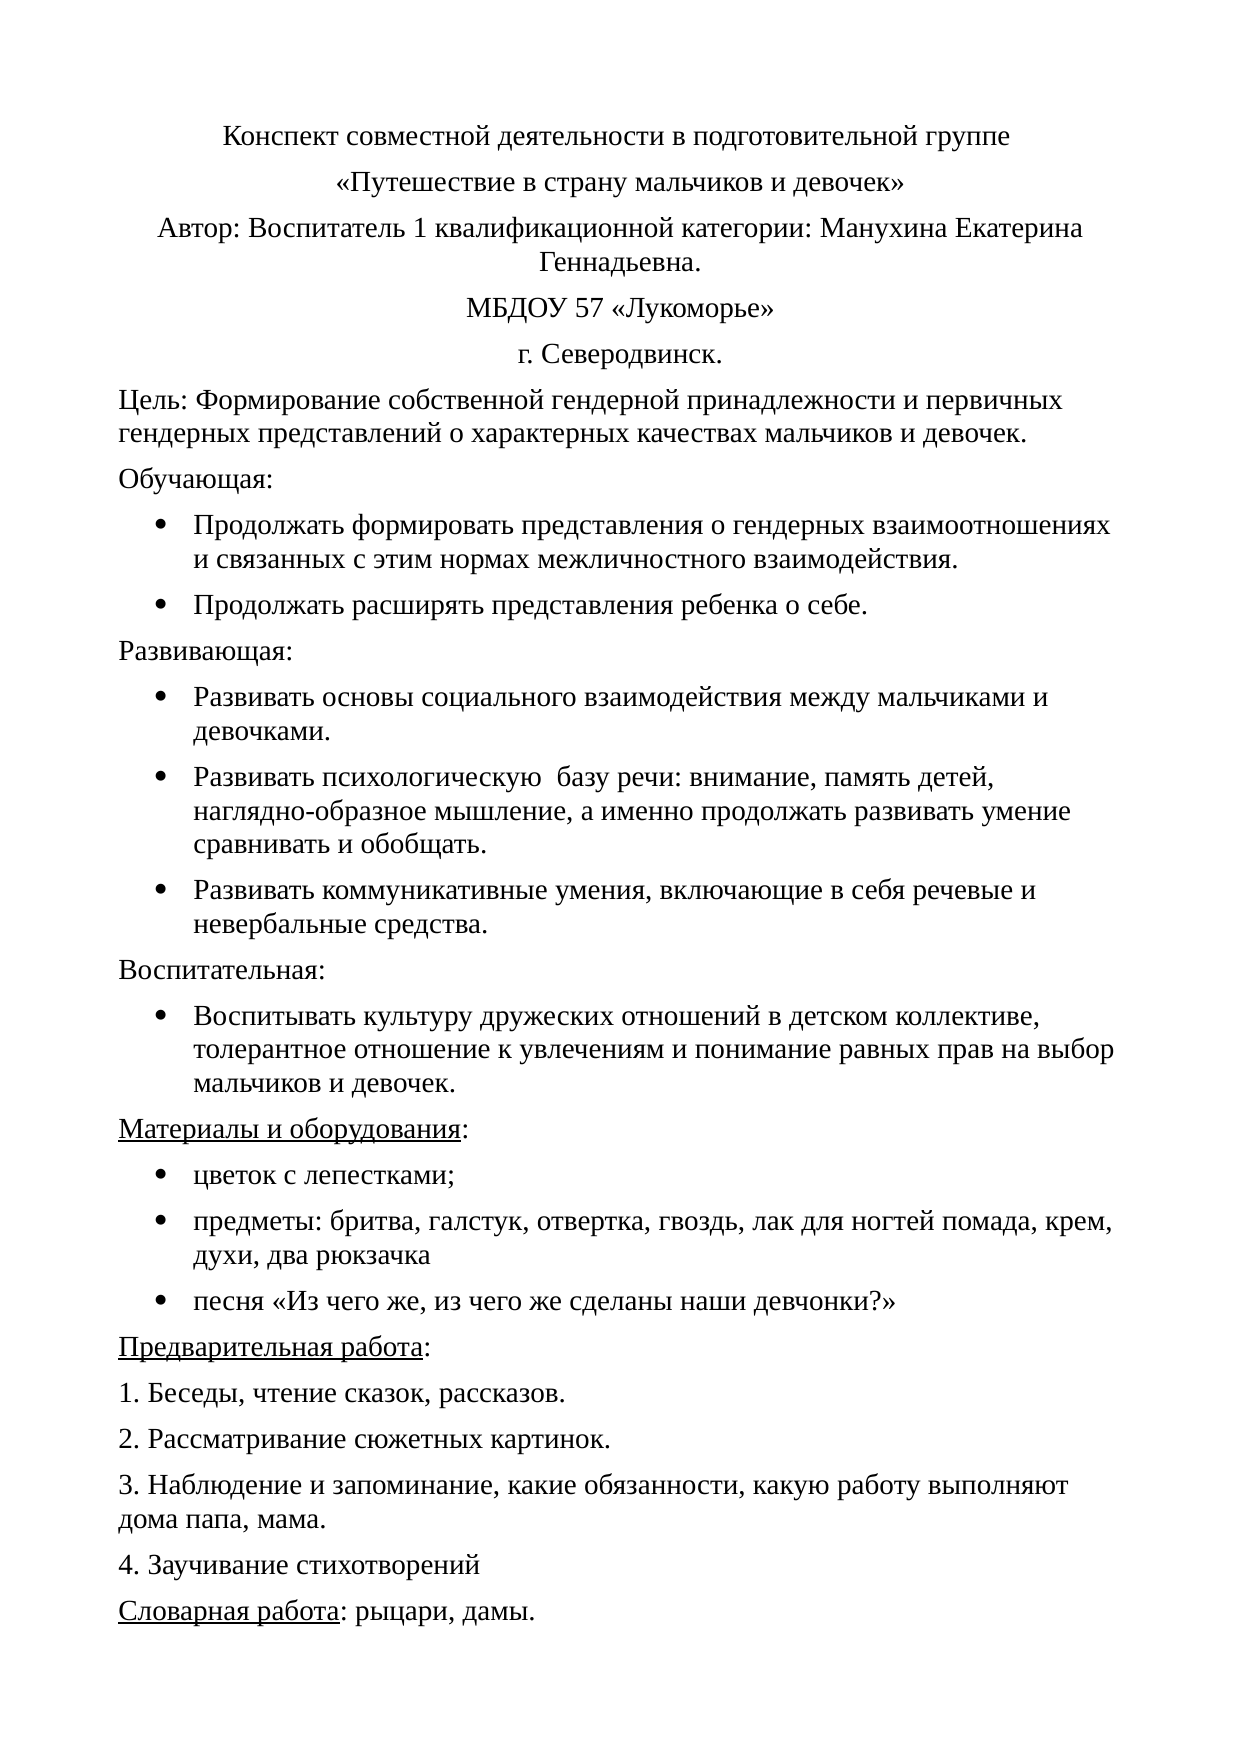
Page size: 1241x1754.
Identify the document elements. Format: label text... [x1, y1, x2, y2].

list Развивать коммуникативные умения, включающие в себя речевые и невербальные средства. [156, 872, 1122, 939]
text Предварительная работа: [118, 1329, 1122, 1363]
text Цель: Формирование собственной гендерной принадлежности и первичных гендерных представлений о характерных качествах мальчиков и девочек. [118, 382, 1122, 449]
list Воспитывать культуру дружеских отношений в детском коллективе, толерантное отношение к увлечениям и понимание равных прав на выбор мальчиков и девочек. [156, 998, 1122, 1099]
text г. Северодвинск. [118, 336, 1122, 369]
list Развивать основы социального взаимодействия между мальчиками и девочками. [156, 679, 1122, 747]
text 3. Наблюдение и запоминание, какие обязанности, какую работу выполняют дома папа, мама. [118, 1467, 1122, 1534]
list цветок с лепестками; [156, 1157, 1122, 1191]
list Продолжать расширять представления ребенка о себе. [156, 587, 1122, 621]
text 1. Беседы, чтение сказок, рассказов. [118, 1375, 1122, 1409]
text МБДОУ 57 «Лукоморье» [118, 290, 1122, 323]
text Словарная работа: рыцари, дамы. [118, 1593, 1122, 1627]
text Развивающая: [118, 633, 1122, 667]
text Автор: Воспитатель 1 квалификационной категории: Манухина Екатерина Геннадьевна. [118, 210, 1122, 277]
text Конспект совместной деятельности в подготовительной группе [118, 118, 1122, 152]
text 4. Заучивание стихотворений [118, 1547, 1122, 1581]
text Обучающая: [118, 461, 1122, 495]
text Материалы и оборудования: [118, 1111, 1122, 1145]
list Развивать психологическую базу речи: внимание, память детей, наглядно-образное мышление, а именно продолжать развивать умение сравнивать и обобщать. [156, 759, 1122, 860]
list Продолжать формировать представления о гендерных взаимоотношениях и связанных с этим нормах межличностного взаимодействия. [156, 507, 1122, 575]
text Воспитательная: [118, 952, 1122, 986]
text 2. Рассматривание сюжетных картинок. [118, 1421, 1122, 1455]
list предметы: бритва, галстук, отвертка, гвоздь, лак для ногтей помада, крем, духи, два рюкзачка [156, 1203, 1122, 1271]
list песня «Из чего же, из чего же сделаны наши девчонки?» [156, 1283, 1122, 1317]
text «Путешествие в страну мальчиков и девочек» [118, 164, 1122, 198]
